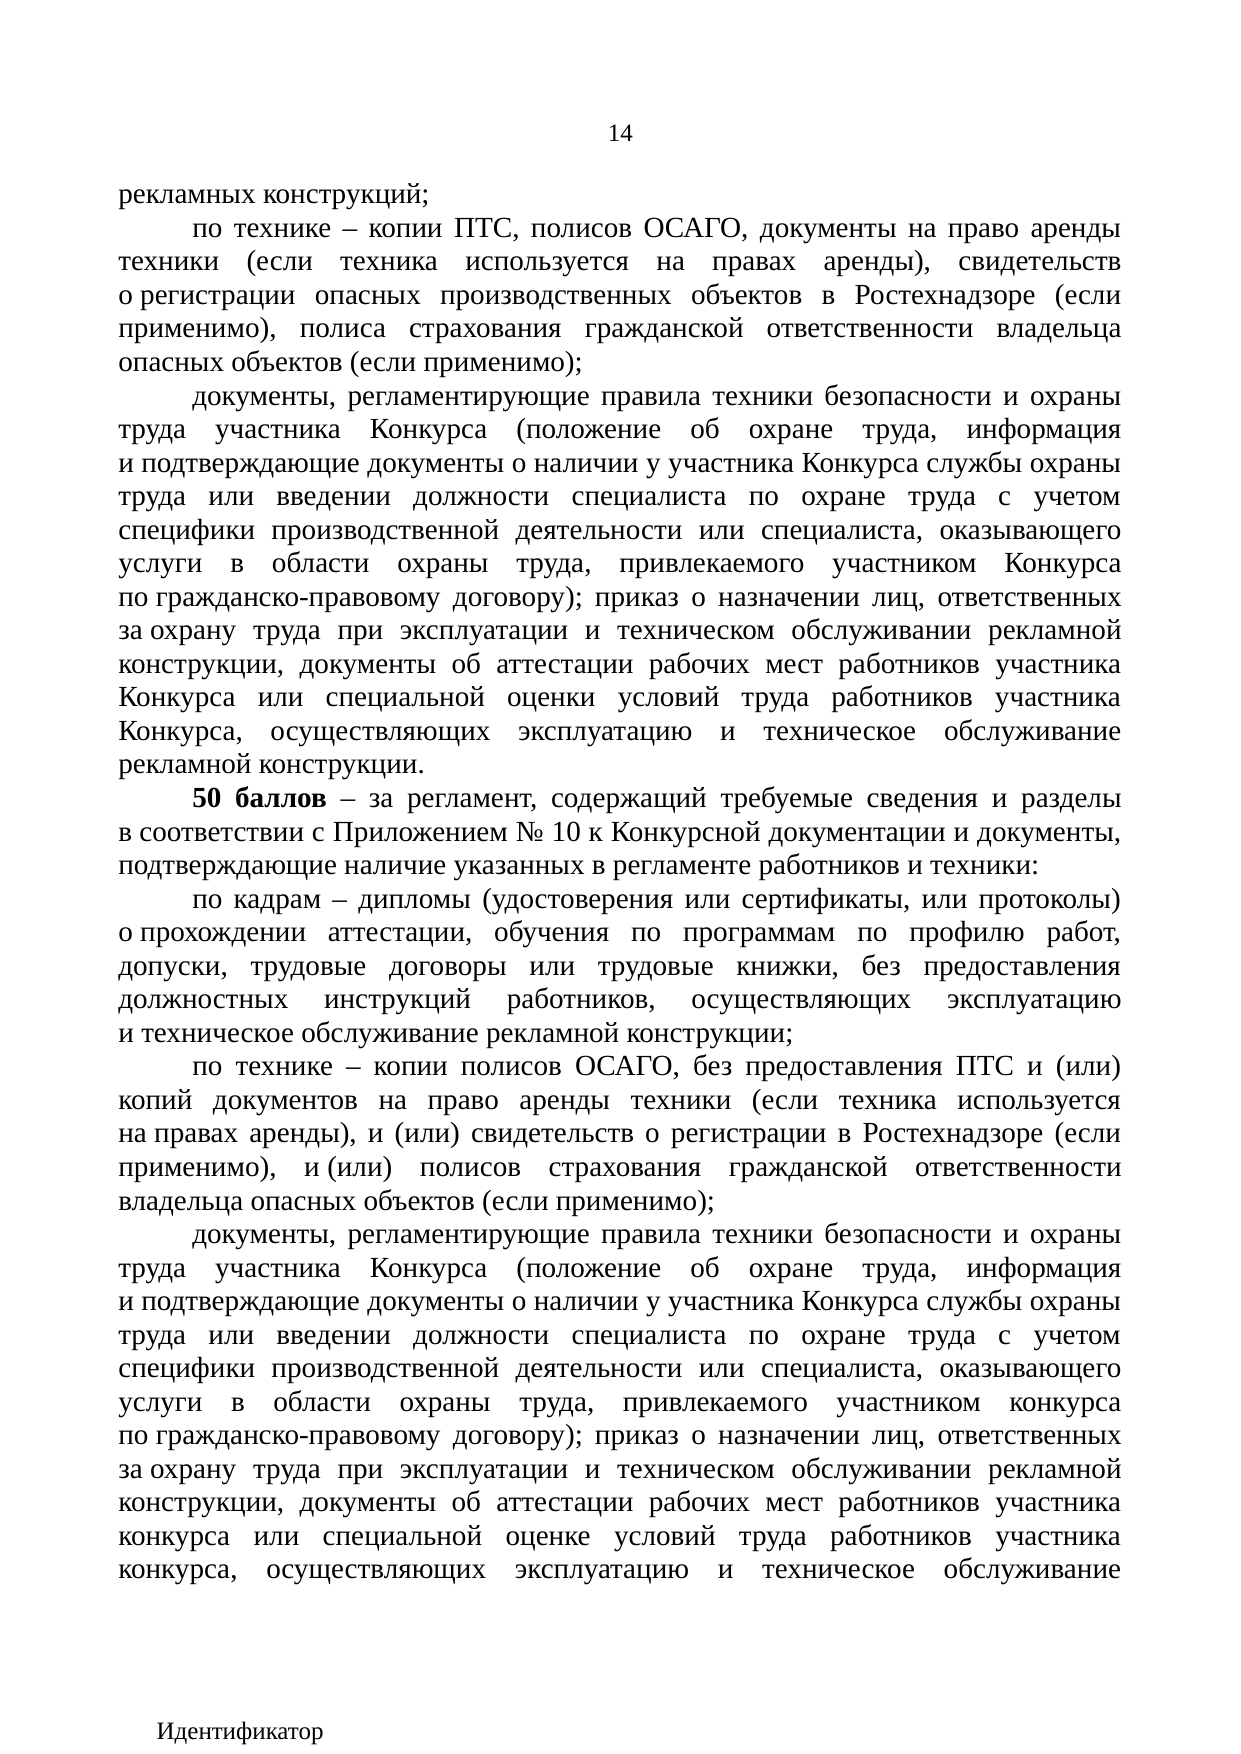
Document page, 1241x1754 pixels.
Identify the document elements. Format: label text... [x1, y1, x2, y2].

text документы, регламентирующие правила техники безопасности и охраны труда участника Конкурса (положение об охране труда, информация и подтверждающие документы о наличии у участника Конкурса службы охраны труда или введении должности специалиста по охране труда с учетом специфики производственной деятельности или специалиста, оказывающего услуги в области охраны труда, привлекаемого участником Конкурса по гражданско-правовому договору); приказ о назначении лиц, ответственных за охрану труда при эксплуатации и техническом обслуживании рекламной конструкции, документы об аттестации рабочих мест работников участника Конкурса или специальной оценки условий труда работников участника Конкурса, осуществляющих эксплуатацию и техническое обслуживание рекламной конструкции. [118, 378, 1122, 780]
text документы, регламентирующие правила техники безопасности и охраны труда участника Конкурса (положение об охране труда, информация и подтверждающие документы о наличии у участника Конкурса службы охраны труда или введении должности специалиста по охране труда с учетом специфики производственной деятельности или специалиста, оказывающего услуги в области охраны труда, привлекаемого участником конкурса по гражданско-правовому договору); приказ о назначении лиц, ответственных за охрану труда при эксплуатации и техническом обслуживании рекламной конструкции, документы об аттестации рабочих мест работников участника конкурса или специальной оценке условий труда работников участника конкурса, осуществляющих эксплуатацию и техническое обслуживание [118, 1216, 1122, 1585]
text рекламных конструкций; [118, 176, 1122, 210]
text по технике – копии ПТС, полисов ОСАГО, документы на право аренды техники (если техника используется на правах аренды), свидетельств о регистрации опасных производственных объектов в Ростехнадзоре (если применимо), полиса страхования гражданской ответственности владельца опасных объектов (если применимо); [118, 210, 1122, 378]
text по технике – копии полисов ОСАГО, без предоставления ПТС и (или) копий документов на право аренды техники (если техника используется на правах аренды), и (или) свидетельств о регистрации в Ростехнадзоре (если применимо), и (или) полисов страхования гражданской ответственности владельца опасных объектов (если применимо); [118, 1048, 1122, 1216]
text 50 баллов – за регламент, содержащий требуемые сведения и разделы в соответствии с Приложением № 10 к Конкурсной документации и документы, подтверждающие наличие указанных в регламенте работников и техники: [118, 780, 1122, 881]
text по кадрам – дипломы (удостоверения или сертификаты, или протоколы) о прохождении аттестации, обучения по программам по профилю работ, допуски, трудовые договоры или трудовые книжки, без предоставления должностных инструкций работников, осуществляющих эксплуатацию и техническое обслуживание рекламной конструкции; [118, 881, 1122, 1048]
